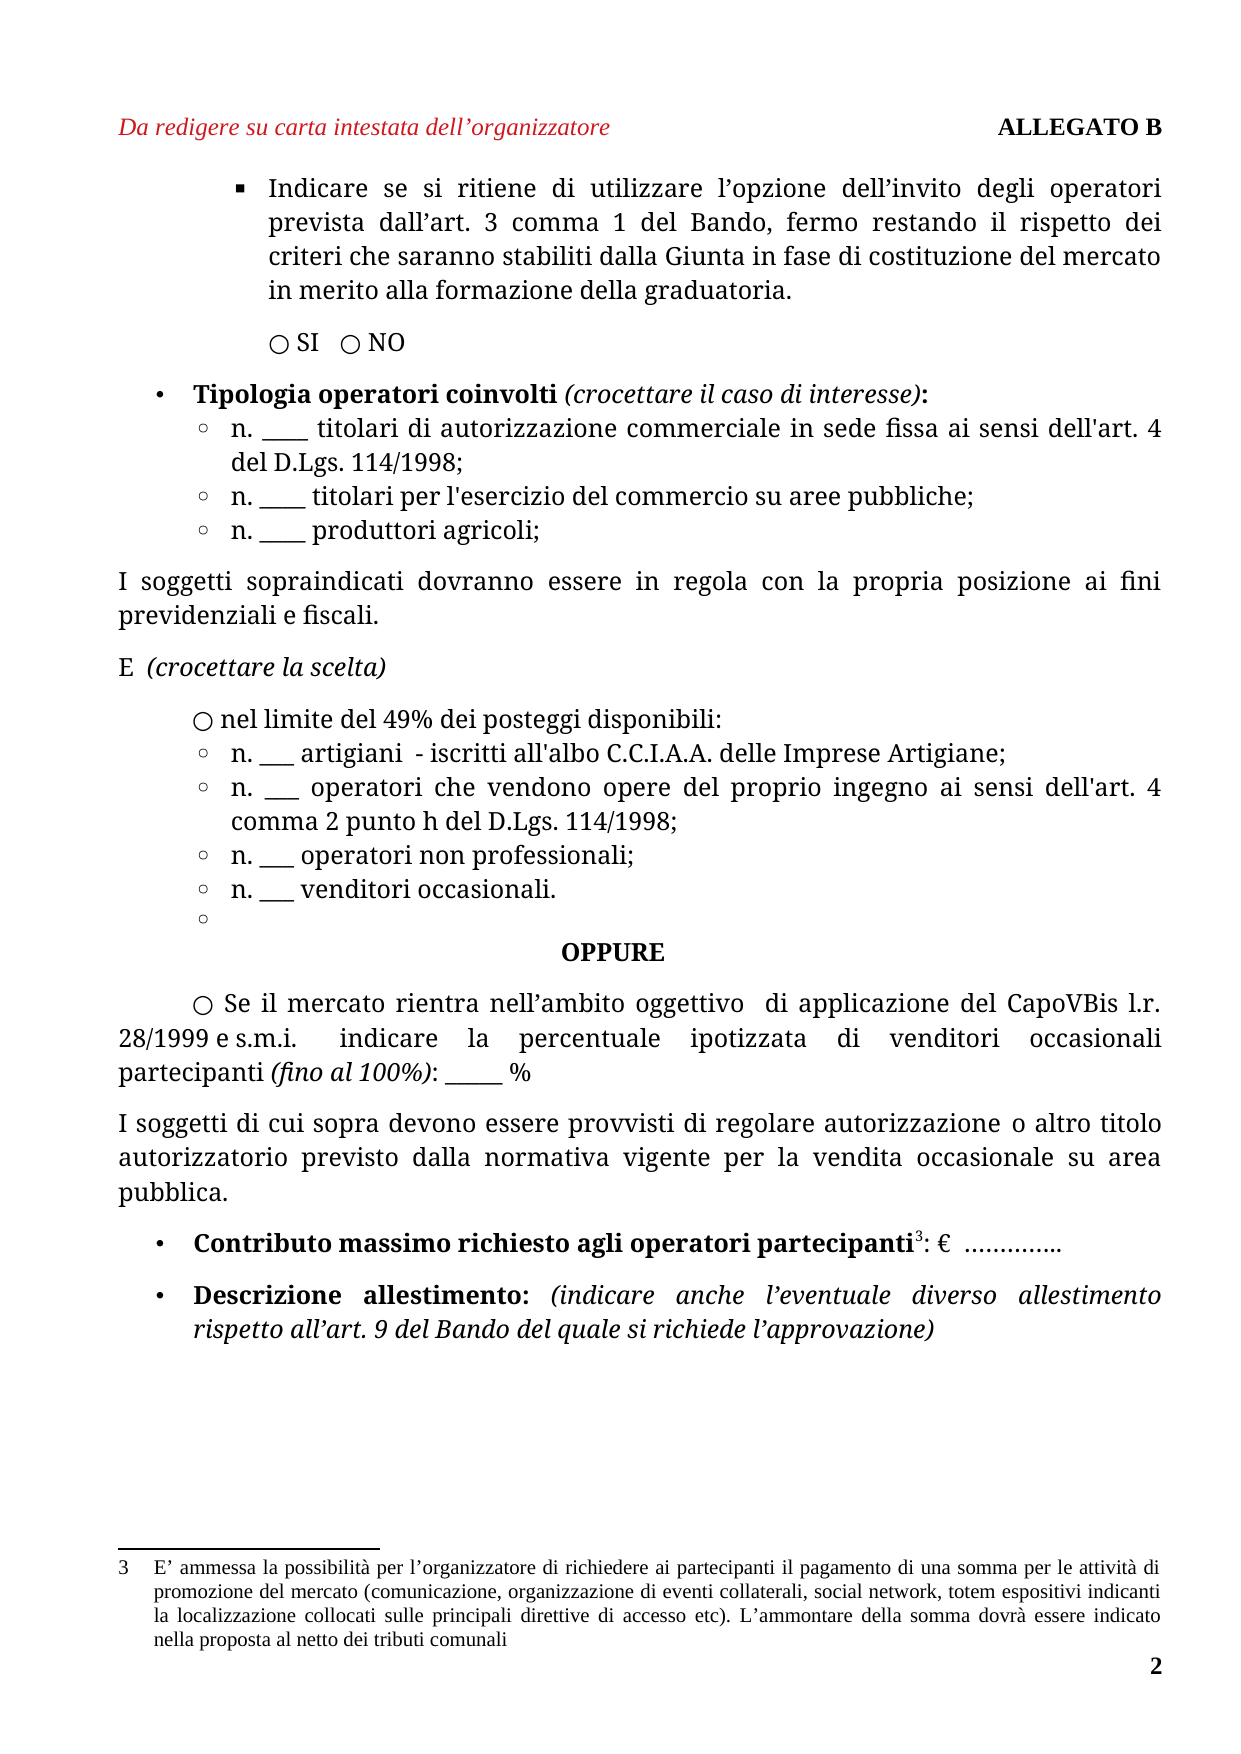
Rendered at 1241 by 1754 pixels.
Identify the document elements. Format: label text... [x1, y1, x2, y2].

text OPPURE [118, 934, 1162, 968]
list n. ___ venditori occasionali. [193, 872, 1162, 906]
list n. ____ produttori agricoli; [193, 513, 1162, 547]
list n. ___ artigiani - iscritti all'albo C.C.I.A.A. delle Imprese Artigiane; [193, 735, 1162, 769]
text E (crocettare la scelta) [118, 649, 1162, 683]
list n. ___ operatori non professionali; [193, 837, 1162, 872]
list n. ___ operatori che vendono opere del proprio ingegno ai sensi dell'art. 4 comma 2 punto h del D.Lgs. 114/1998; [193, 769, 1162, 837]
list n. ____ titolari di autorizzazione commerciale in sede fissa ai sensi dell'art. 4 del D.Lgs. 114/1998; [193, 410, 1162, 478]
list Indicare se si ritiene di utilizzare l’opzione dell’invito degli operatori prevista dall’art. 3 comma 1 del Bando, fermo restando il rispetto dei criteri che saranno stabiliti dalla Giunta in fase di costituzione del mercato in merito alla formazione della graduatoria. [231, 171, 1162, 307]
text I soggetti sopraindicati dovranno essere in regola con la propria posizione ai fini previdenziali e fiscali. [118, 564, 1162, 632]
list Tipologia operatori coinvolti (crocettare il caso di interesse): [156, 376, 1162, 410]
text ○ Se il mercato rientra nell’ambito oggettivo di applicazione del CapoVBis l.r. 28/1999 e s.m.i. indicare la percentuale ipotizzata di venditori occasionali partecipanti (fino al 100%): _____ % [118, 986, 1162, 1088]
text I soggetti di cui sopra devono essere provvisti di regolare autorizzazione o altro titolo autorizzatorio previsto dalla normativa vigente per la vendita occasionale su area pubblica. [118, 1106, 1162, 1208]
text ○ nel limite del 49% dei posteggi disponibili: [118, 701, 1162, 735]
list Descrizione allestimento: (indicare anche l’eventuale diverso allestimento rispetto all’art. 9 del Bando del quale si richiede l’approvazione) [156, 1278, 1162, 1346]
list Contributo massimo richiesto agli operatori partecipanti: € ………….. [156, 1226, 1162, 1260]
list E’ ammessa la possibilità per l’organizzatore di richiedere ai partecipanti il pagamento di una somma per le attività di promozione del mercato (comunicazione, organizzazione di eventi collaterali, social network, totem espositivi indicanti la localizzazione collocati sulle principali direttive di accesso etc). L’ammontare della somma dovrà essere indicato nella proposta al netto dei tributi comunali [118, 1555, 1162, 1651]
list ○ SI ○ NO [231, 324, 1162, 359]
list n. ____ titolari per l'esercizio del commercio su aree pubbliche; [193, 478, 1162, 513]
